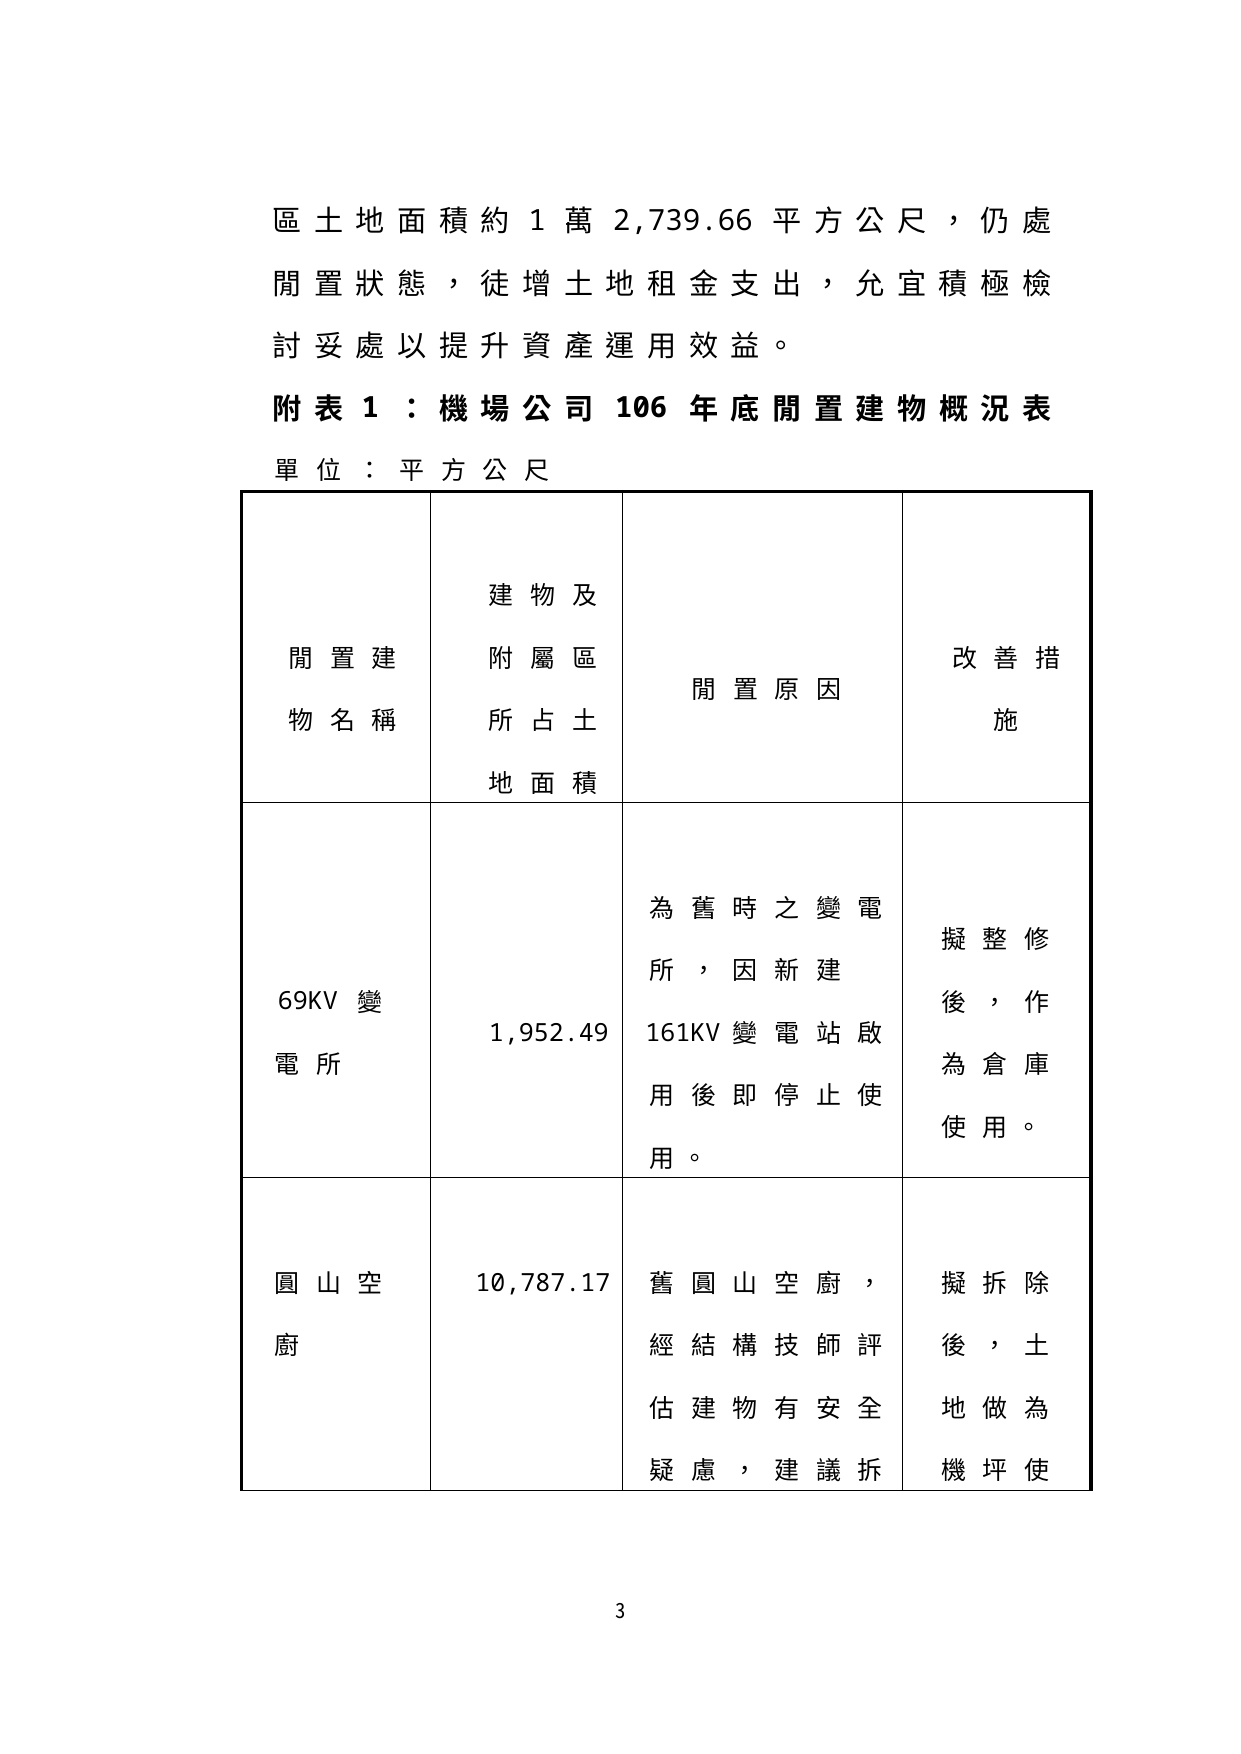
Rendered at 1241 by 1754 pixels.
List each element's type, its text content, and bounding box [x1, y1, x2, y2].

table_cell 舊圓山空廚，經結構技師評估建物有安全疑慮，建議拆 [623, 1178, 902, 1490]
table_header 改善措施 [903, 493, 1089, 802]
table_header 閒置原因 [623, 493, 902, 802]
table_cell 10,787.17 [431, 1178, 622, 1490]
table_cell 擬拆除後，土地做為機坪使 [903, 1178, 1089, 1490]
table_cell 圓山空廚 [243, 1178, 430, 1490]
table_cell 擬整修後，作為倉庫使用。 [903, 803, 1089, 1177]
text 附表1：機場公司106年底閒置建物概況表 單位：平方公尺 [227, 365, 1058, 490]
table_header 建物及附屬區所占土地面積 [431, 493, 622, 802]
table_cell 1,952.49 [431, 803, 622, 1177]
text 區土地面積約1萬2,739.66平方公尺，仍處閒置狀態，徒增土地租金支出，允宜積極檢討妥處以提升資產運用效益。 [242, 177, 1058, 365]
table_cell 69KV變電所 [243, 803, 430, 1177]
table_header 閒置建物名稱 [243, 493, 430, 802]
table_cell 為舊時之變電所，因新建161KV變電站啟用後即停止使用。 [623, 803, 902, 1177]
